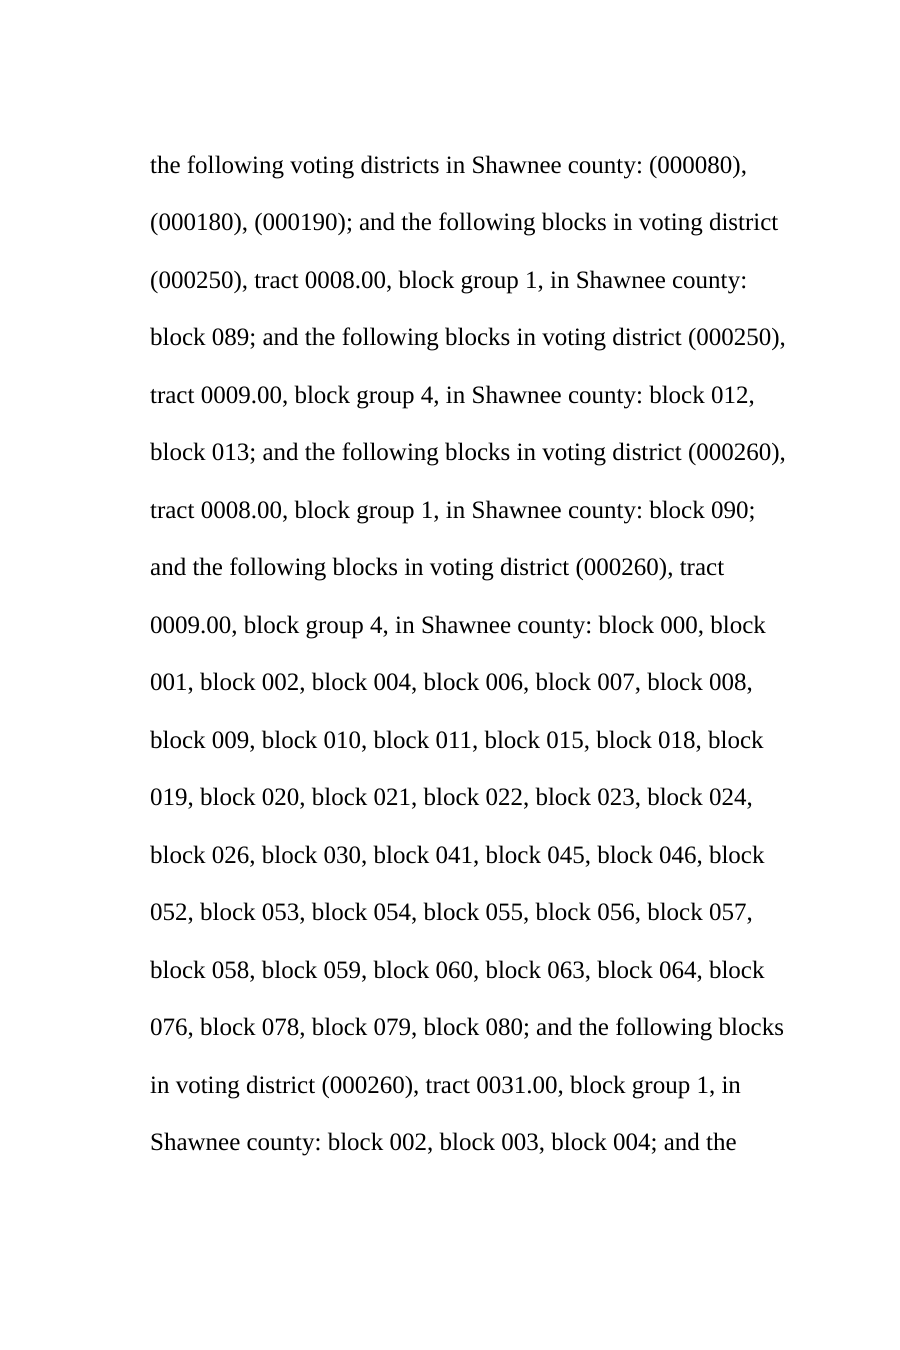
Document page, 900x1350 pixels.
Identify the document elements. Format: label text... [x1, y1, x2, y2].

text the following voting districts in Shawnee county: (000080), (000180), (000190); and the following blocks in voting district (000250), tract 0008.00, block group 1, in Shawnee county: block 089; and the following blocks in voting district (000250), tract 0009.00, block group 4, in Shawnee county: block 012, block 013; and the following blocks in voting district (000260), tract 0008.00, block group 1, in Shawnee county: block 090; and the following blocks in voting district (000260), tract 0009.00, block group 4, in Shawnee county: block 000, block 001, block 002, block 004, block 006, block 007, block 008, block 009, block 010, block 011, block 015, block 018, block 019, block 020, block 021, block 022, block 023, block 024, block 026, block 030, block 041, block 045, block 046, block 052, block 053, block 054, block 055, block 056, block 057, block 058, block 059, block 060, block 063, block 064, block 076, block 078, block 079, block 080; and the following blocks in voting district (000260), tract 0031.00, block group 1, in Shawnee county: block 002, block 003, block 004; and the [150, 150, 787, 1156]
